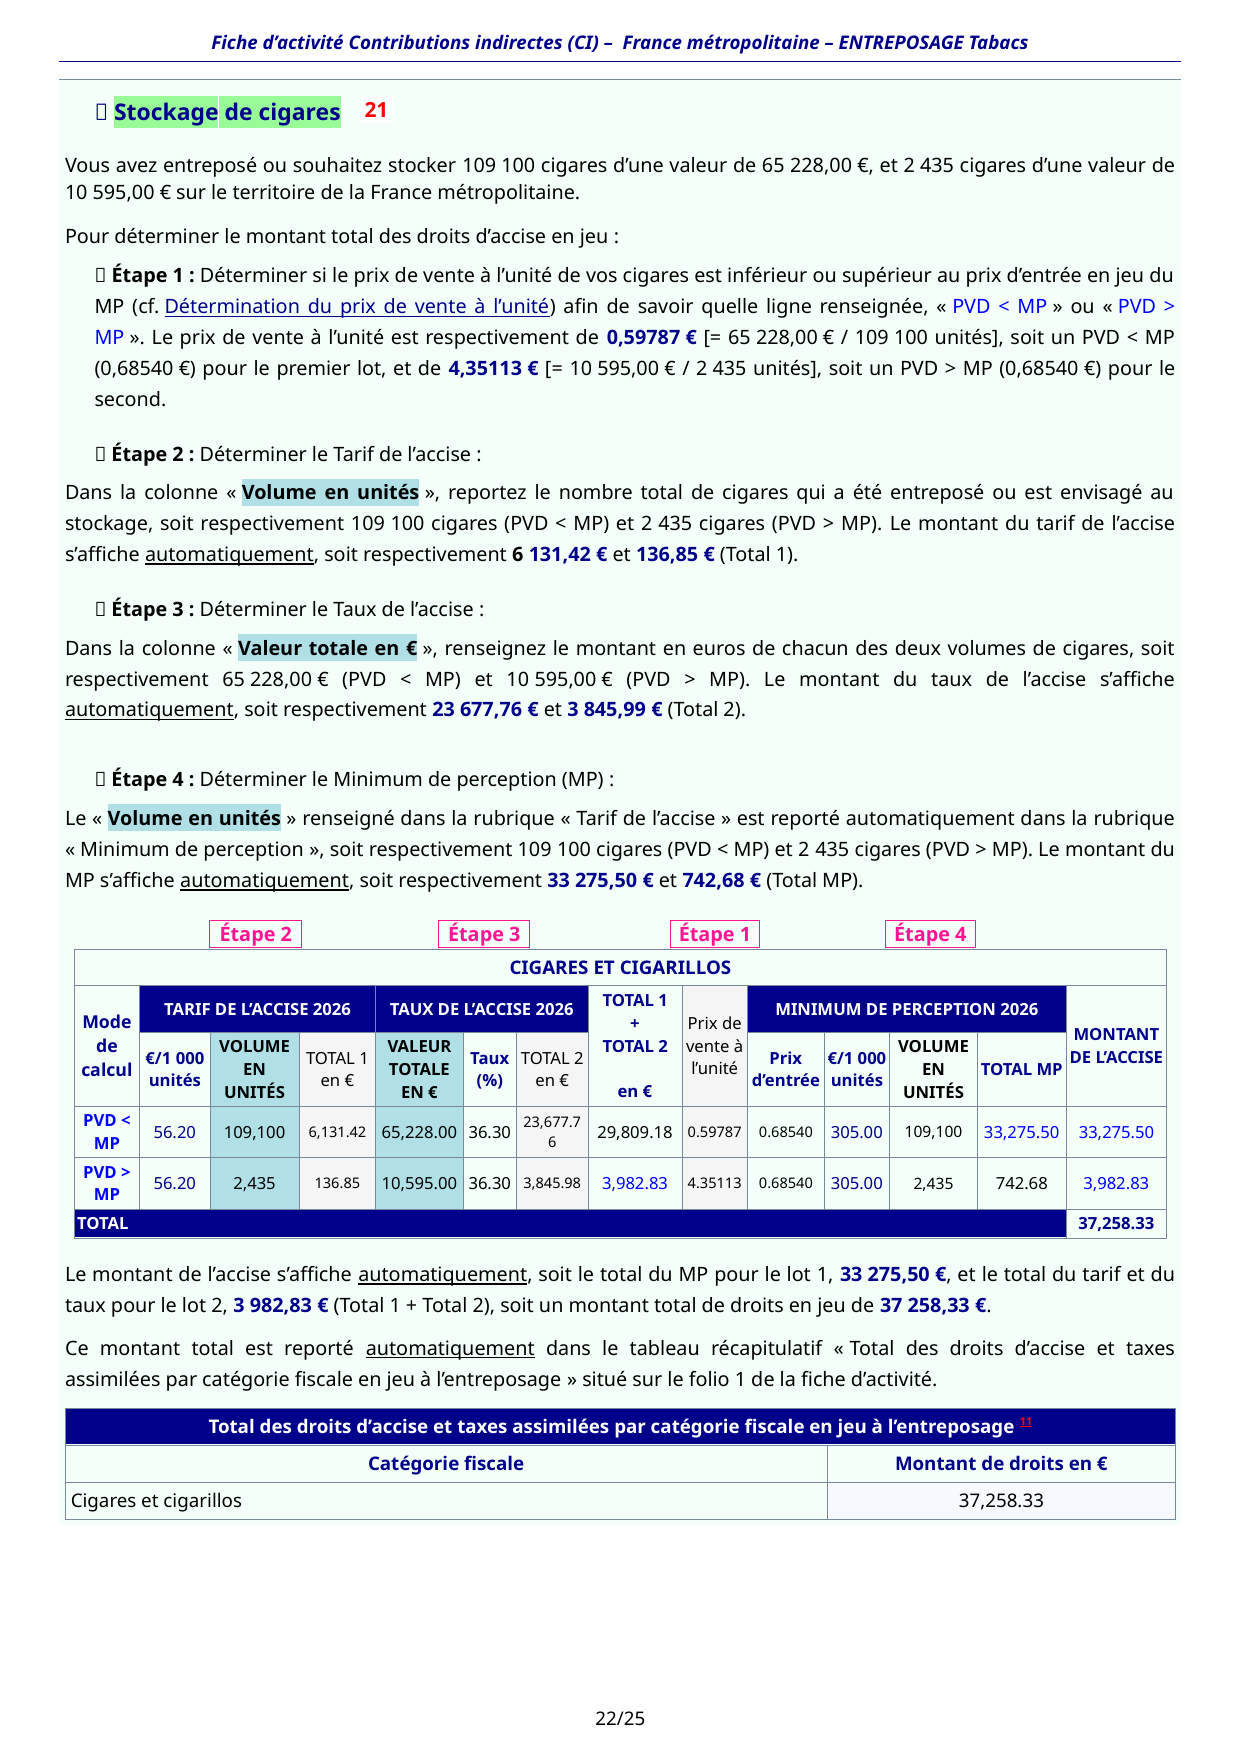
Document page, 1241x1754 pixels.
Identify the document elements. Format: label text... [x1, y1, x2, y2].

table_cell 56,20 [140, 1107, 210, 1157]
table_header TOTAL [75, 1210, 1066, 1237]
table_cell 23 677,76 [517, 1107, 588, 1157]
table_cell TOTAL MP [978, 1033, 1066, 1106]
table_cell 3 982,83 [1067, 1158, 1166, 1209]
table_cell 109 100 [890, 1107, 977, 1157]
table_cell Catégorie fiscale [66, 1446, 827, 1482]
table_cell TOTAL 2 en € [517, 1033, 588, 1106]
table_cell Taux (%) [464, 1033, 516, 1106]
table_cell 0,59787 [683, 1107, 747, 1157]
table_cell 10 595,00 [376, 1158, 463, 1209]
table_cell 2 435 [890, 1158, 977, 1209]
table_cell Mode de calcul [75, 986, 139, 1106]
table_header CIGARES ET CIGARILLOS [75, 950, 1166, 985]
table_cell MONTANT DE L’ACCISE [1067, 986, 1166, 1106]
table_cell Montant de droits en € [828, 1446, 1175, 1482]
table_cell 3 845,99 [517, 1158, 588, 1209]
table_cell 3 982,83 [589, 1158, 682, 1209]
table_cell 65 228,00 [376, 1107, 463, 1157]
table_cell 109 100 [211, 1107, 299, 1157]
table_cell 0,68540 [748, 1107, 824, 1157]
table_cell 305,00 [825, 1107, 889, 1157]
table_cell TOTAL 1 en € [300, 1033, 375, 1106]
table_cell VOLUME EN UNITÉS [890, 1033, 977, 1106]
table_cell TAUX DE L’ACCISE 2026 [376, 986, 588, 1032]
table_header  Stockage de cigares Vous avez entreposé ou souhaitez stocker 109 100 cigares d’une valeur de 65 228,00 €, et 2 435 cigares d’une valeur de 10 595,00 € sur le territoire de la France métropolitaine. Pour déterminer le montant total des droits d’accise en jeu :  Étape 1 : Déterminer si le prix de vente à l’unité de vos cigares est inférieur ou supérieur au prix d’entrée en jeu du MP (cf. Détermination du prix de vente à l’unité) afin de savoir quelle ligne renseignée, « PVD < MP » ou « PVD > MP ». Le prix de vente à l’unité est respectivement de 0,59787 € [= 65 228,00 € / 109 100 unités], soit un PVD < MP (0,68540 €) pour le premier lot, et de 4,35113 € [= 10 595,00 € / 2 435 unités], soit un PVD > MP (0,68540 €) pour le second.  Étape 2 : Déterminer le Tarif de l’accise : Dans la colonne « Volume en unités », reportez le nombre total de cigares qui a été entreposé ou est envisagé au stockage, soit respectivement 109 100 cigares (PVD < MP) et 2 435 cigares (PVD > MP). Le montant du tarif de l’accise s’affiche automatiquement, soit respectivement 6 131,42 € et 136,85 € (Total 1).  Étape 3 : Déterminer le Taux de l’accise : Dans la colonne « Valeur totale en € », renseignez le montant en euros de chacun des deux volumes de cigares, soit respectivement 65 228,00 € (PVD < MP) et 10 595,00 € (PVD > MP). Le montant du taux de l’accise s’affiche automatiquement, soit respectivement 23 677,76 € et 3 845,99 € (Total 2).  Étape 4 : Déterminer le Minimum de perception (MP) : Le « Volume en unités » renseigné dans la rubrique « Tarif de l’accise » est reporté automatiquement dans la rubrique « Minimum de perception », soit respectivement 109 100 cigares (PVD < MP) et 2 435 cigares (PVD > MP). Le montant du MP s’affiche automatiquement, soit respectivement 33 275,50 € et 742,68 € (Total MP). Le montant de l’accise s’affiche automatiquement, soit le total du MP pour le lot 1, 33 275,50 €, et le total du tarif et du taux pour le lot 2, 3 982,83 € (Total 1 + Total 2), soit un montant total de droits en jeu de 37 258,33 €. Ce montant total est reporté automatiquement dans le tableau récapitulatif « Total des droits d’accise et taxes assimilées par catégorie fiscale en jeu à l’entreposage » situé sur le folio 1 de la fiche d’activité. [59, 80, 1181, 1525]
table_cell 56,20 [140, 1158, 210, 1209]
table_cell TARIF DE L’ACCISE 2026 [140, 986, 375, 1032]
table_cell 33 275,50 [1067, 1107, 1166, 1157]
table_cell €/1 000 unités [140, 1033, 210, 1106]
table_cell TOTAL 1 + TOTAL 2 en € [589, 986, 682, 1106]
table_cell 4,35113 [683, 1158, 747, 1209]
table_cell €/1 000 unités [825, 1033, 889, 1106]
table_cell VOLUME EN UNITÉS [211, 1033, 299, 1106]
table_cell MINIMUM DE PERCEPTION 2026 [748, 986, 1066, 1032]
table_cell Prix de vente à l’unité [683, 986, 747, 1106]
table_cell 36,30 [464, 1158, 516, 1209]
table_cell 33 275,50 [978, 1107, 1066, 1157]
table_cell PVD < MP [75, 1107, 139, 1157]
table_cell 29 809,18 [589, 1107, 682, 1157]
table_cell 36,30 [464, 1107, 516, 1157]
table_cell 305,00 [825, 1158, 889, 1209]
table_cell 6 131,42 [300, 1107, 375, 1157]
table_cell 2 435 [211, 1158, 299, 1209]
table_cell 136,85 [300, 1158, 375, 1209]
table_cell Prix d’entrée [748, 1033, 824, 1106]
table_header Total des droits d’accise et taxes assimilées par catégorie fiscale en jeu à l’entreposage 11 [66, 1409, 1175, 1444]
table_cell PVD > MP [75, 1158, 139, 1209]
table_cell Cigares et cigarillos [66, 1483, 827, 1519]
table_cell 0,68540 [748, 1158, 824, 1209]
table_header 37 258,33 [1067, 1210, 1166, 1237]
table_cell VALEUR TOTALE EN € [376, 1033, 463, 1106]
table_cell 742,68 [978, 1158, 1066, 1209]
table_cell 37 258,33 [828, 1483, 1175, 1519]
